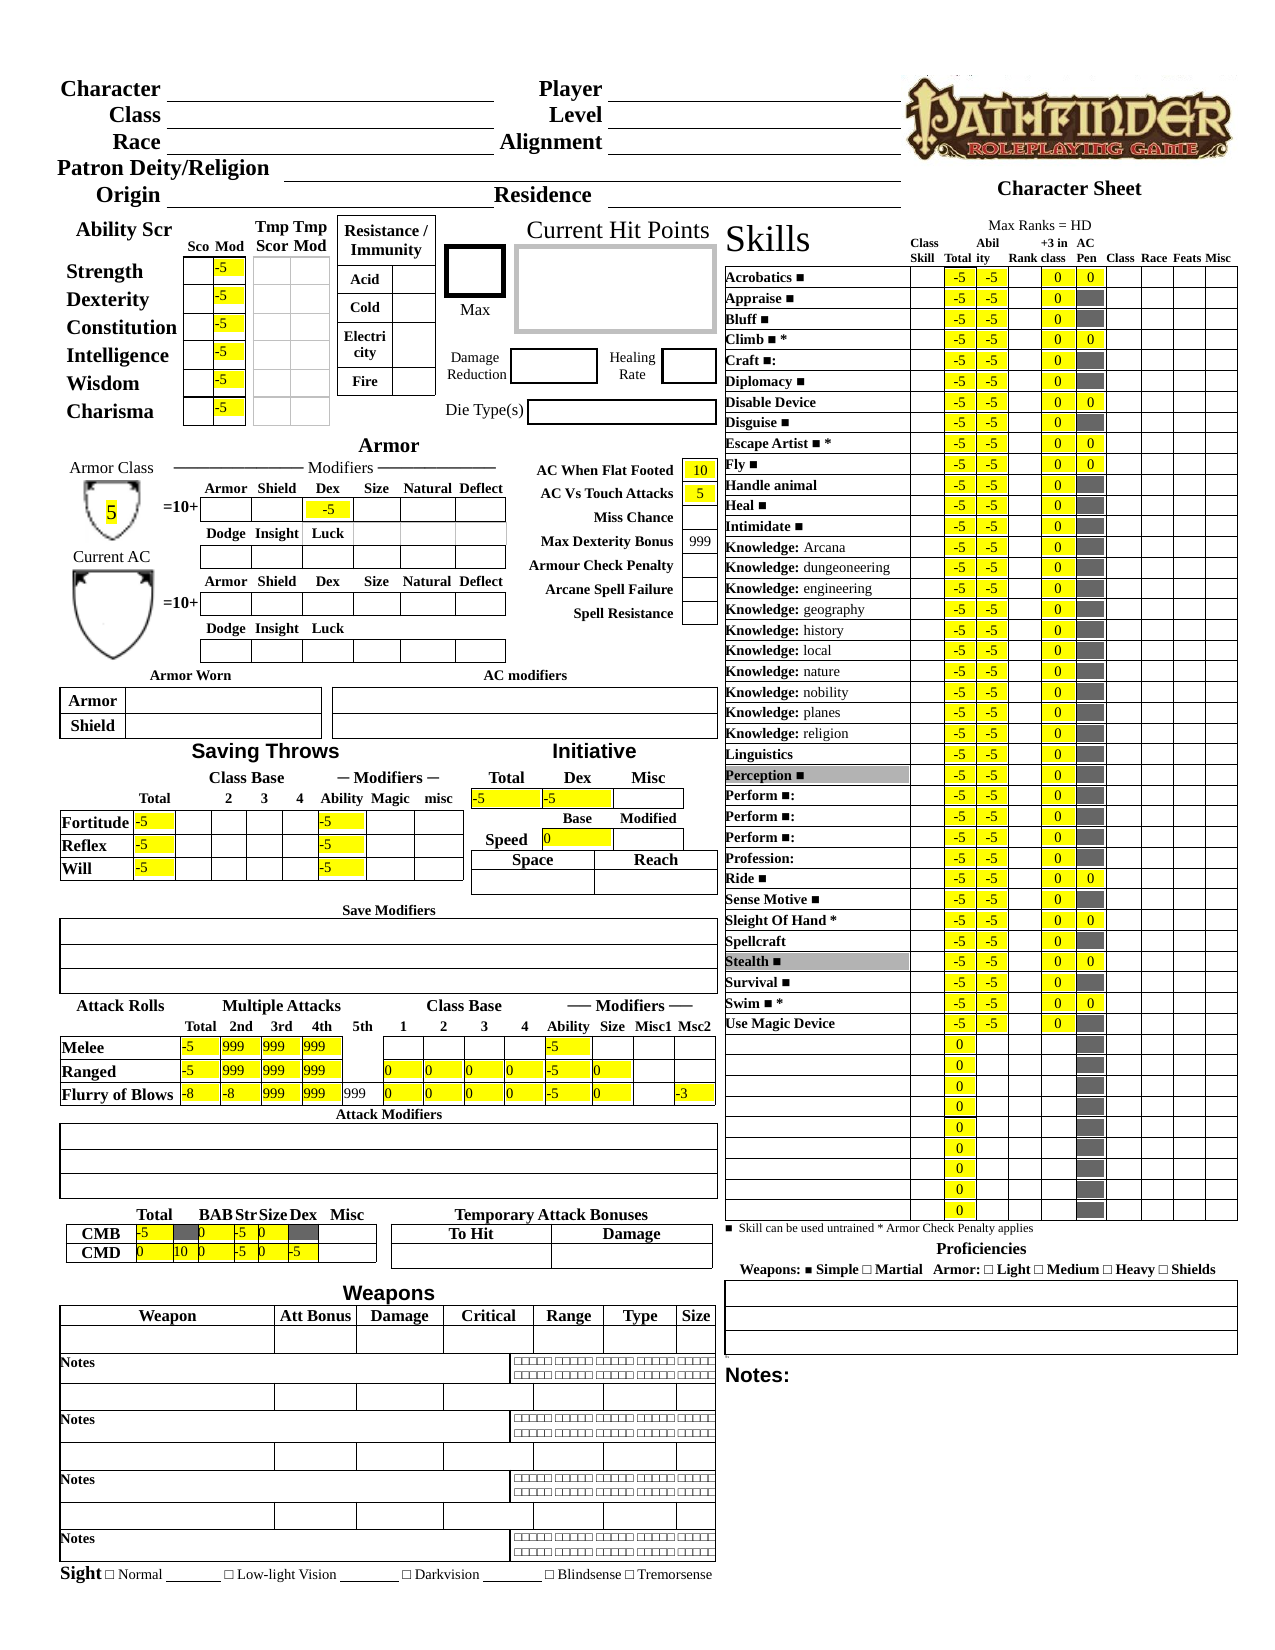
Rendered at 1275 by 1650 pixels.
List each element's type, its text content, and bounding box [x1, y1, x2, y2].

table_header Size [258, 1204, 288, 1223]
table_cell [291, 285, 329, 312]
table_cell [275, 1443, 356, 1469]
table_cell [126, 688, 321, 713]
table_cell Total [134, 788, 175, 810]
table_cell Craft ■: [726, 350, 910, 370]
table_cell [1174, 1200, 1205, 1220]
table_cell [911, 1180, 944, 1199]
table_cell [911, 993, 944, 1013]
table_cell [1142, 537, 1173, 557]
table_header Max Ranks = HD [944, 215, 1137, 235]
table_cell Misc [1205, 235, 1237, 266]
table_cell Msc2 [674, 1016, 715, 1036]
table_cell Sense Motive ■ [726, 889, 910, 909]
table_cell [1009, 371, 1041, 391]
table_cell [911, 350, 944, 370]
text Save Modifiers [60, 901, 717, 918]
table_cell [393, 294, 435, 322]
table_cell [1174, 537, 1205, 557]
table_cell [254, 370, 290, 396]
table_cell [247, 811, 282, 833]
table_cell Strength [65, 256, 183, 284]
table_cell [319, 1225, 376, 1243]
table_cell AC Vs Touch Attacks [506, 481, 682, 505]
table_cell [1206, 537, 1237, 557]
table_cell [401, 498, 455, 521]
table_cell [1142, 267, 1173, 287]
table_cell [61, 1384, 274, 1410]
table_cell Rank [1008, 235, 1041, 266]
table_cell CMB [67, 1225, 136, 1243]
table_cell [911, 267, 944, 287]
table_cell [1174, 869, 1205, 888]
table_cell Dex [302, 480, 353, 497]
table_cell [1009, 620, 1041, 639]
table_header [726, 1281, 1237, 1306]
table_cell [911, 910, 944, 930]
table_cell -999 [303, 1083, 342, 1105]
table_cell -5 [319, 835, 366, 857]
table_cell [1009, 413, 1041, 432]
table_cell [456, 523, 506, 545]
table_cell [393, 266, 435, 293]
table_cell [1107, 1055, 1141, 1075]
table_header [134, 766, 175, 788]
table_cell Spell Resistance [506, 601, 682, 624]
table_cell [604, 1443, 676, 1469]
table_cell [444, 1384, 533, 1410]
table_cell [61, 1326, 274, 1353]
table_header [506, 624, 718, 664]
table_cell [1174, 371, 1205, 391]
table_cell [415, 858, 463, 880]
table_cell [977, 1055, 1008, 1075]
table_cell [1206, 1055, 1237, 1075]
table_cell [401, 523, 455, 545]
table_cell [1107, 993, 1141, 1013]
table_cell Escape Artist ■ * [726, 433, 910, 453]
table_header 10 [683, 459, 717, 481]
table_cell Luck [303, 523, 353, 545]
table_cell [977, 1138, 1008, 1158]
table_cell [1009, 1097, 1041, 1116]
table_cell [1107, 496, 1141, 515]
table_cell Sleight Of Hand * [726, 910, 910, 930]
table_cell [911, 1097, 944, 1116]
table_cell Heal ■ [726, 496, 910, 515]
table_cell [1107, 288, 1141, 308]
text Character Sheet [901, 176, 1237, 200]
table_cell [1107, 910, 1141, 930]
table_cell CMD [67, 1244, 136, 1262]
table_cell Ranged [61, 1060, 180, 1082]
table_cell [1107, 309, 1141, 329]
table_header Skills [725, 215, 910, 266]
table_cell [444, 334, 564, 348]
table_cell [1042, 1097, 1076, 1116]
table_cell [911, 454, 944, 474]
table_cell [1206, 433, 1237, 453]
table_header Dex [542, 766, 613, 788]
table_cell [1142, 869, 1173, 888]
table_cell [1174, 806, 1205, 826]
table_cell [1107, 413, 1141, 432]
table_cell [1142, 516, 1173, 536]
table_header Damage Reduction [444, 348, 510, 384]
table_cell [1174, 1138, 1205, 1158]
table_cell -5 [134, 811, 175, 833]
table_header [329, 215, 337, 424]
table_header Type [604, 1306, 676, 1325]
table_cell [60, 788, 134, 810]
table_cell [1107, 558, 1141, 577]
table_cell Knowledge: engineering [726, 579, 910, 598]
table_cell 0 [593, 1060, 633, 1082]
table_cell [1107, 972, 1141, 992]
table_cell [1206, 371, 1237, 391]
table_cell [1174, 1117, 1205, 1137]
table_header [66, 1204, 136, 1223]
table_cell [726, 1159, 910, 1178]
table_cell Cold [338, 294, 392, 322]
table_cell [212, 858, 246, 880]
table_cell Flurry of Blows [61, 1083, 180, 1105]
table_cell [1009, 330, 1041, 349]
table_cell [1042, 1076, 1076, 1096]
table_cell Modified [613, 809, 683, 828]
table_cell Natural [400, 570, 455, 592]
table_cell [1174, 516, 1205, 536]
table_cell [1142, 931, 1173, 951]
table_cell [1174, 558, 1205, 577]
table_cell [1206, 599, 1237, 619]
table_cell [176, 811, 211, 833]
table_cell [534, 1326, 603, 1353]
table_header AC modifiers [333, 664, 718, 687]
table_cell Armor [200, 480, 251, 497]
table_header [1173, 215, 1205, 235]
table_cell [1009, 1159, 1041, 1178]
table_header Tmp Scor [253, 215, 291, 256]
table_cell [333, 714, 717, 738]
table_cell [424, 1037, 464, 1059]
table_header Total [136, 1204, 173, 1223]
table_cell [61, 1443, 274, 1469]
table_cell [1107, 537, 1141, 557]
picture [901, 75, 1238, 168]
table_cell [1206, 931, 1237, 951]
table_cell [1107, 1159, 1141, 1178]
table_cell [254, 314, 290, 340]
table_cell [1206, 972, 1237, 992]
table_cell 0 [505, 1060, 545, 1082]
table_cell Use Magic Device [726, 1014, 910, 1033]
table_cell Survival ■ [726, 972, 910, 992]
table_cell [367, 858, 414, 880]
table_cell Notes [61, 1471, 509, 1502]
table_cell [1206, 703, 1237, 722]
table_cell [163, 616, 200, 639]
table_cell [1009, 869, 1041, 888]
table_cell Size [592, 1016, 633, 1036]
table_cell [1009, 661, 1041, 681]
table_cell [1009, 1138, 1041, 1158]
table_cell [163, 522, 200, 545]
table_cell [472, 870, 594, 893]
table_cell [726, 1055, 910, 1075]
table_cell [415, 835, 463, 857]
table_header Size [677, 1306, 715, 1325]
table_cell [1206, 641, 1237, 660]
table_cell [1009, 288, 1041, 308]
table_header [506, 244, 514, 298]
table_cell [1009, 641, 1041, 660]
table_header Misc [613, 766, 683, 788]
table_cell Luck [302, 616, 353, 639]
table_cell [911, 475, 944, 494]
table_cell [1142, 599, 1173, 619]
table_cell [60, 567, 163, 664]
table_cell -999 [303, 1060, 342, 1082]
table_cell 0 [543, 829, 613, 850]
table_cell Acrobatics ■ [726, 267, 910, 287]
table_cell [1174, 848, 1205, 868]
table_cell [1009, 993, 1041, 1013]
table_cell Current AC [60, 547, 163, 567]
table_cell [1142, 972, 1173, 992]
table_cell -999 [262, 1083, 302, 1105]
table_cell [1009, 1180, 1041, 1199]
table_cell [384, 1037, 423, 1059]
table_header Space [472, 851, 594, 869]
table_cell Dodge [200, 522, 251, 545]
table_cell [1174, 1014, 1205, 1033]
table_cell -5 [214, 314, 245, 340]
table_cell □□□□□ □□□□□ □□□□□ □□□□□ □□□□□ □□□□□ □□□□□ □□□□□ □□□□□ □□□□□ [511, 1411, 715, 1442]
table_cell [283, 835, 318, 857]
table_cell [1107, 869, 1141, 888]
table_header Sco [183, 215, 213, 256]
table_header Character [57, 75, 167, 101]
table_cell [726, 1138, 910, 1158]
table_cell Alignment [494, 128, 608, 154]
table_cell [1206, 558, 1237, 577]
table_cell Max [444, 298, 506, 334]
table_cell -5 [214, 370, 245, 396]
table_cell Feats [1173, 235, 1205, 266]
table_cell [1009, 910, 1041, 930]
table_header Ability Scr [65, 215, 183, 256]
table_cell Knowledge: history [726, 620, 910, 639]
table_cell [1206, 1180, 1237, 1199]
table_cell [1009, 889, 1041, 909]
table_cell -5 [181, 1037, 220, 1059]
table_cell [911, 1159, 944, 1178]
table_header [444, 425, 717, 433]
table_cell [1042, 1055, 1076, 1075]
table_cell [1107, 889, 1141, 909]
table_cell [677, 1384, 715, 1410]
table_cell Bluff ■ [726, 309, 910, 329]
table_cell [675, 1037, 715, 1059]
table_cell [1174, 1055, 1205, 1075]
text Ss [725, 1355, 1237, 1360]
table_cell [61, 1174, 717, 1198]
table_cell [212, 835, 246, 857]
table_cell [608, 102, 901, 128]
table_cell [1009, 1014, 1041, 1033]
table_cell [1174, 724, 1205, 743]
table_cell [1206, 579, 1237, 598]
table_cell [911, 371, 944, 391]
table_cell [303, 546, 353, 568]
table_cell [1174, 392, 1205, 412]
table_cell [284, 154, 901, 181]
table_cell [1174, 889, 1205, 909]
table_cell Notes [61, 1530, 509, 1561]
table_cell [1107, 1014, 1141, 1033]
table_cell -5 [214, 258, 245, 284]
table_cell [911, 1014, 944, 1033]
table_cell [254, 285, 290, 312]
table_cell [505, 1037, 545, 1059]
table_cell [911, 869, 944, 888]
table_header ─ Modifiers ─ [318, 766, 463, 788]
table_cell [1206, 475, 1237, 494]
table_cell [1142, 371, 1173, 391]
table_header Reach [595, 851, 717, 869]
table_cell [911, 599, 944, 619]
table_cell Size [353, 570, 400, 592]
table_cell [911, 703, 944, 722]
table_header Damage [552, 1225, 712, 1243]
table_cell Disable Device [726, 392, 910, 412]
table_cell Level [494, 101, 608, 128]
table_cell [1107, 1097, 1141, 1116]
table_cell misc [414, 788, 463, 810]
table_cell [1009, 1076, 1041, 1096]
table_cell [1142, 475, 1173, 494]
text ■ Skill can be used untrained * Armor Check Penalty applies [725, 1221, 1237, 1235]
table_header Weapon [61, 1306, 274, 1325]
table_cell [354, 640, 400, 662]
table_cell Knowledge: geography [726, 599, 910, 619]
text Sight □ Normal □ Low-light Vision □ Darkvision □ Blindsense □ Tremorsense [60, 1562, 717, 1584]
table_cell [1009, 806, 1041, 826]
table_cell [1009, 475, 1041, 494]
table_header [321, 664, 332, 687]
table_cell [1142, 1117, 1173, 1137]
table_cell [911, 392, 944, 412]
table_cell [1174, 1159, 1205, 1178]
table_cell Melee [61, 1037, 180, 1059]
table_cell [1009, 682, 1041, 702]
table_cell [1009, 579, 1041, 598]
table_cell Shield [61, 714, 125, 738]
table_cell -8 [181, 1083, 220, 1105]
table_cell [465, 1037, 504, 1059]
table_cell [471, 809, 542, 828]
table_header [598, 348, 603, 384]
table_cell 5 [60, 477, 163, 547]
table_cell [1009, 848, 1041, 868]
table_cell Shield [251, 570, 302, 592]
text Attack Modifiers [60, 1106, 717, 1123]
table_cell Total [180, 1016, 221, 1036]
table_header Str [234, 1204, 258, 1223]
table_cell [911, 413, 944, 432]
table_cell [283, 858, 318, 880]
table_cell [1174, 599, 1205, 619]
table_cell Linguistics [726, 744, 910, 764]
table_cell -5 [546, 1060, 592, 1082]
table_cell 5 [683, 482, 717, 505]
table_cell [726, 1117, 910, 1137]
table_header Damage [357, 1306, 443, 1325]
table_cell [1009, 786, 1041, 805]
table_cell Profession: [726, 848, 910, 868]
table_cell Notes [61, 1354, 509, 1382]
table_header Initiative [471, 739, 717, 766]
table_cell [1142, 703, 1173, 722]
table_cell -5 [181, 1060, 220, 1082]
table_cell [444, 384, 717, 399]
table_cell Max Dexterity Bonus [506, 529, 682, 553]
table_cell [1009, 1035, 1041, 1054]
table_cell [1206, 392, 1237, 412]
table_cell [1174, 952, 1205, 971]
table_cell [1107, 786, 1141, 805]
table_cell [61, 1503, 274, 1529]
table_cell [1042, 1159, 1076, 1178]
table_header [1205, 215, 1237, 235]
table_cell [911, 682, 944, 702]
table_cell [1009, 931, 1041, 951]
table_cell Knowledge: religion [726, 724, 910, 743]
table_cell [1174, 413, 1205, 432]
table_cell [201, 640, 251, 662]
table_cell 0 [384, 1083, 423, 1105]
table_cell [977, 1180, 1008, 1199]
table_cell 0 [593, 1083, 633, 1105]
table_header Current Hit Points [444, 215, 717, 244]
table_cell [604, 1384, 676, 1410]
table_cell [1206, 413, 1237, 432]
table_cell 4 [504, 1016, 545, 1036]
table_cell -5 [214, 398, 245, 424]
table_cell [1009, 703, 1041, 722]
table_cell [163, 545, 200, 569]
table_cell -999 [221, 1060, 261, 1082]
table_cell 0 [465, 1060, 504, 1082]
table_cell [1009, 496, 1041, 515]
table_header AC When Flat Footed [506, 458, 682, 481]
table_cell [911, 288, 944, 308]
table_cell [1206, 267, 1237, 287]
table_cell 0 [384, 1060, 423, 1082]
table_cell [593, 1037, 633, 1059]
table_cell [319, 1244, 376, 1262]
table_cell [1107, 848, 1141, 868]
table_cell -5 [214, 285, 245, 312]
table_cell [1107, 1117, 1141, 1137]
table_cell Class Skill [910, 235, 944, 266]
table_cell [726, 1307, 1237, 1330]
table_header [246, 215, 253, 424]
table_cell [1174, 309, 1205, 329]
table_cell [357, 1443, 443, 1469]
table_cell Misc1 [633, 1016, 674, 1036]
table_header Resistance / Immunity [338, 216, 435, 265]
table_cell [1009, 1117, 1041, 1137]
table_cell Reflex [61, 835, 133, 857]
table_cell Perform ■: [726, 786, 910, 805]
table_cell [357, 1326, 443, 1353]
table_header Critical [444, 1306, 533, 1325]
table_cell [1142, 724, 1173, 743]
table_cell [911, 806, 944, 826]
table_cell Fire [338, 368, 392, 395]
table_cell [608, 182, 901, 207]
table_cell [1206, 1076, 1237, 1096]
table_cell [911, 641, 944, 660]
table_cell [604, 1326, 676, 1353]
table_cell [534, 1503, 603, 1529]
table_cell [456, 498, 505, 521]
table_cell +3 in class [1041, 235, 1076, 266]
table_cell [1206, 1097, 1237, 1116]
table_cell [1206, 661, 1237, 681]
table_cell [1107, 454, 1141, 474]
text Weapons: ■ Simple □ Martial Armor: □ Light □ Medium □ Heavy □ Shields [725, 1261, 1237, 1277]
table_cell [1142, 579, 1173, 598]
table_cell [354, 546, 400, 568]
table_cell [1142, 309, 1173, 329]
table_cell 3 [246, 788, 282, 810]
table_cell [61, 945, 717, 968]
table_cell [1174, 620, 1205, 639]
table_cell Residence [494, 182, 608, 207]
table_cell [1206, 1014, 1237, 1033]
table_cell [1107, 350, 1141, 370]
table_cell [201, 593, 251, 615]
table_cell 3rd [261, 1016, 302, 1036]
table_cell 4 [282, 788, 318, 810]
table_cell [175, 788, 211, 810]
table_cell 2 [211, 788, 246, 810]
table_cell [1107, 392, 1141, 412]
table_cell Ability [545, 1016, 592, 1036]
table_cell [1107, 330, 1141, 349]
table_cell Deflect [455, 480, 506, 497]
table_cell -999 [221, 1037, 261, 1059]
table_cell [1206, 786, 1237, 805]
table_cell [163, 570, 200, 592]
table_cell [1107, 641, 1141, 660]
table_header Range [534, 1306, 603, 1325]
table_cell [254, 258, 290, 284]
table_cell [911, 579, 944, 598]
table_cell [1009, 516, 1041, 536]
table_cell [343, 1036, 383, 1082]
table_cell [1142, 1138, 1173, 1158]
text Armor [60, 433, 717, 457]
table_cell [1174, 288, 1205, 308]
table_cell -5 [546, 1083, 592, 1105]
table_cell [1142, 413, 1173, 432]
table_header [60, 215, 337, 433]
table_cell [614, 829, 683, 850]
table_cell [911, 537, 944, 557]
table_cell [1174, 931, 1205, 951]
table_cell [911, 620, 944, 639]
table_cell [677, 1503, 715, 1529]
table_cell Acid [338, 266, 392, 293]
table_cell [1142, 1076, 1173, 1096]
table_cell [1107, 579, 1141, 598]
table_cell Race [57, 128, 167, 154]
table_cell Knowledge: nature [726, 661, 910, 681]
table_cell Armor [200, 570, 251, 592]
table_cell [1107, 952, 1141, 971]
table_cell [1174, 641, 1205, 660]
table_cell [1107, 703, 1141, 722]
table_cell [1042, 1035, 1076, 1054]
table_cell Insight [251, 522, 302, 545]
table_cell [911, 1117, 944, 1137]
table_cell [1009, 309, 1041, 329]
table_cell [1142, 848, 1173, 868]
table_cell [1009, 537, 1041, 557]
table_cell [1142, 993, 1173, 1013]
table_cell [393, 323, 435, 367]
table_header Class Base [175, 766, 318, 788]
table_cell [393, 368, 435, 395]
table_cell Race [1141, 235, 1173, 266]
table_cell -5 [546, 1037, 592, 1059]
table_cell Armour Check Penalty [506, 553, 682, 577]
table_cell [1107, 765, 1141, 785]
table_cell [401, 546, 455, 568]
table_cell [911, 827, 944, 847]
table_cell [726, 1180, 910, 1199]
table_cell AC Pen [1076, 235, 1106, 266]
table_cell [1174, 993, 1205, 1013]
table_cell [1107, 931, 1141, 951]
table_cell [254, 341, 290, 368]
table_header Attack Rolls [60, 994, 180, 1016]
table_cell [322, 713, 332, 738]
table_cell [1206, 682, 1237, 702]
table_cell [911, 931, 944, 951]
table_cell Constitution [65, 313, 183, 340]
table_cell [1206, 765, 1237, 785]
table_header [1137, 215, 1173, 235]
table_cell =10+ [163, 497, 200, 522]
table_cell [677, 1326, 715, 1353]
table_cell [1107, 599, 1141, 619]
table_cell 0 [465, 1083, 504, 1105]
table_cell [392, 1244, 551, 1267]
table_cell [911, 786, 944, 805]
table_header [608, 75, 901, 101]
table_cell Insight [251, 616, 302, 639]
table_cell [1107, 1180, 1141, 1199]
table_cell Dex [302, 570, 353, 592]
table_cell [552, 1244, 712, 1267]
table_header BAB [198, 1204, 234, 1223]
table_cell [1206, 1200, 1237, 1220]
table_cell 999 [683, 530, 717, 553]
table_cell -999 [303, 1037, 342, 1059]
table_cell Perform ■: [726, 827, 910, 847]
table_cell [911, 744, 944, 764]
table_cell [1174, 1097, 1205, 1116]
table_cell [677, 1443, 715, 1469]
table_header [60, 1199, 385, 1281]
table_cell [1142, 620, 1173, 639]
table_cell [1206, 827, 1237, 847]
table_cell Armor [61, 688, 125, 713]
table_cell [1107, 744, 1141, 764]
table_cell [911, 724, 944, 743]
table_cell Base [542, 809, 613, 828]
table_cell [1142, 744, 1173, 764]
table_cell [1174, 972, 1205, 992]
table_cell [977, 1076, 1008, 1096]
table_header [519, 249, 712, 329]
table_cell [1142, 682, 1173, 702]
table_cell [1142, 1159, 1173, 1178]
table_cell 1 [383, 1016, 423, 1036]
subtitle Weapons [60, 1281, 717, 1305]
table_cell [1174, 1076, 1205, 1096]
table_cell [977, 1117, 1008, 1137]
table_cell [1206, 620, 1237, 639]
table_cell [126, 714, 321, 738]
table_cell [291, 398, 329, 424]
table_cell [1142, 661, 1173, 681]
table_header Mod [213, 215, 246, 256]
table_cell -5 [134, 858, 175, 880]
table_cell [201, 498, 251, 521]
table_cell 4th [302, 1016, 342, 1036]
table_cell [683, 554, 717, 577]
table_cell [444, 1443, 533, 1469]
table_cell [1042, 1180, 1076, 1199]
table_cell [400, 616, 455, 639]
table_cell [1206, 350, 1237, 370]
table_cell [184, 285, 213, 312]
table_cell [911, 661, 944, 681]
table_cell [1206, 724, 1237, 743]
table_cell [977, 1035, 1008, 1054]
table_cell [634, 1083, 674, 1105]
table_cell [322, 687, 332, 713]
table_header [449, 249, 501, 293]
table_cell Disguise ■ [726, 413, 910, 432]
table_cell [1009, 392, 1041, 412]
table_cell [184, 258, 213, 284]
table_cell [1174, 682, 1205, 702]
table_cell [1206, 744, 1237, 764]
table_cell [303, 593, 353, 615]
table_cell -999 [262, 1060, 302, 1082]
table_cell [291, 314, 329, 340]
table_cell [1009, 267, 1041, 287]
table_cell [529, 401, 715, 423]
table_cell [357, 1384, 443, 1410]
table_cell [1142, 1055, 1173, 1075]
table_cell Magic [366, 788, 414, 810]
table_cell [911, 309, 944, 329]
table_cell [1009, 454, 1041, 474]
table_cell 0 [424, 1060, 464, 1082]
table_cell [634, 1060, 674, 1082]
table_cell -5 [214, 341, 245, 368]
table_cell [911, 558, 944, 577]
table_cell Notes [61, 1411, 509, 1442]
table_cell [1206, 1159, 1237, 1178]
table_cell [201, 546, 251, 568]
table_cell [977, 1200, 1008, 1220]
table_cell [1174, 350, 1205, 370]
table_cell [911, 889, 944, 909]
table_cell Patron Deity/Religion [57, 154, 284, 181]
table_cell [354, 498, 400, 521]
table_cell Swim ■ * [726, 993, 910, 1013]
table_cell Diplomacy ■ [726, 371, 910, 391]
table_cell [1107, 433, 1141, 453]
table_cell [534, 1443, 603, 1469]
table_cell [1174, 330, 1205, 349]
table_header Saving Throws [60, 739, 471, 766]
table_cell -8 [221, 1083, 261, 1105]
table_cell Fly ■ [726, 454, 910, 474]
table_cell [1206, 288, 1237, 308]
table_header [61, 1124, 717, 1148]
table_cell □□□□□ □□□□□ □□□□□ □□□□□ □□□□□ □□□□□ □□□□□ □□□□□ □□□□□ □□□□□ [511, 1354, 715, 1382]
table_cell [1009, 433, 1041, 453]
table_cell [1107, 827, 1141, 847]
table_cell [1142, 889, 1173, 909]
table_cell [1206, 806, 1237, 826]
table_cell [1107, 475, 1141, 494]
table_cell [1206, 1117, 1237, 1137]
table_cell [1206, 496, 1237, 515]
table_cell [333, 688, 717, 713]
table_cell [911, 496, 944, 515]
table_cell [60, 1016, 180, 1036]
table_cell Shield [251, 480, 302, 497]
table_cell [911, 433, 944, 453]
table_cell Appraise ■ [726, 288, 910, 308]
table_cell [1206, 993, 1237, 1013]
table_cell [1107, 724, 1141, 743]
table_cell [1174, 661, 1205, 681]
table_header Player [494, 75, 608, 101]
table_cell 0 [424, 1083, 464, 1105]
table_cell [1142, 827, 1173, 847]
table_cell [252, 593, 302, 615]
table_header [61, 919, 717, 944]
table_header Total [471, 766, 542, 788]
table_cell [1107, 1200, 1141, 1220]
table_cell [252, 498, 302, 521]
table_header [167, 75, 494, 101]
table_cell 3 [464, 1016, 504, 1036]
table_cell Deflect [455, 570, 506, 592]
table_cell [1142, 1180, 1173, 1199]
table_cell [683, 766, 717, 850]
table_cell [911, 1076, 944, 1096]
table_cell [634, 1037, 674, 1059]
table_cell Die Type(s) [444, 399, 527, 425]
table_cell [1142, 392, 1173, 412]
table_cell [608, 129, 901, 154]
table_cell [444, 1326, 533, 1353]
table_cell [564, 334, 717, 348]
table_cell Total [944, 235, 976, 266]
table_cell [1174, 1035, 1205, 1054]
table_cell [291, 258, 329, 284]
table_cell [1042, 1117, 1076, 1137]
table_cell [176, 835, 211, 857]
table_cell Ability [318, 788, 366, 810]
table_cell [1206, 869, 1237, 888]
table_cell □□□□□ □□□□□ □□□□□ □□□□□ □□□□□ □□□□□ □□□□□ □□□□□ □□□□□ □□□□□ [511, 1471, 715, 1502]
table_cell [1142, 1035, 1173, 1054]
table_cell [911, 330, 944, 349]
table_cell Miss Chance [506, 505, 682, 529]
table_cell [1142, 1014, 1173, 1033]
table_cell [247, 835, 282, 857]
table_cell Dodge [200, 616, 251, 639]
table_cell [1174, 910, 1205, 930]
table_cell [1009, 724, 1041, 743]
table_cell [1206, 454, 1237, 474]
table_cell [1174, 744, 1205, 764]
table_cell [1174, 786, 1205, 805]
table_cell [1009, 972, 1041, 992]
table_cell [1142, 558, 1173, 577]
table_cell [1107, 267, 1141, 287]
table_cell [1009, 744, 1041, 764]
table_cell [911, 516, 944, 536]
table_cell [683, 506, 717, 529]
table_cell [1142, 806, 1173, 826]
table_cell -999 [343, 1083, 383, 1105]
table_cell [367, 835, 414, 857]
table_cell [1107, 1138, 1141, 1158]
table_header [436, 215, 444, 395]
table_header Misc [318, 1204, 376, 1223]
table_cell [1174, 496, 1205, 515]
table_cell [1009, 599, 1041, 619]
table_cell -999 [262, 1037, 302, 1059]
table_cell Natural [400, 480, 455, 497]
table_cell Intelligence [65, 340, 183, 368]
table_cell [1009, 1055, 1041, 1075]
table_cell [911, 1138, 944, 1158]
table_header Dex [288, 1204, 318, 1223]
table_cell □□□□□ □□□□□ □□□□□ □□□□□ □□□□□ □□□□□ □□□□□ □□□□□ □□□□□ □□□□□ [511, 1530, 715, 1561]
table_cell [456, 546, 505, 568]
table_cell [911, 952, 944, 971]
table_cell [1142, 952, 1173, 971]
table_cell 0 [505, 1083, 545, 1105]
table_cell [167, 102, 494, 128]
table_header ─────────── Modifiers ────────── [163, 458, 506, 480]
table_header ── Modifiers ── [545, 994, 715, 1016]
table_header Tmp Mod [291, 215, 329, 256]
table_cell -5 [319, 858, 366, 880]
table_cell [1142, 641, 1173, 660]
table_cell [977, 1159, 1008, 1178]
table_cell [184, 341, 213, 368]
table_cell [1174, 433, 1205, 453]
table_cell [254, 398, 290, 424]
table_cell [275, 1503, 356, 1529]
table_cell Size [353, 480, 400, 497]
table_cell [252, 640, 302, 662]
table_cell [726, 1331, 1237, 1354]
table_cell [303, 640, 353, 662]
table_cell [1042, 1200, 1076, 1220]
table_cell [1206, 848, 1237, 868]
table_cell Knowledge: planes [726, 703, 910, 722]
table_cell [1142, 1200, 1173, 1220]
table_cell [163, 639, 200, 663]
table_cell [726, 1076, 910, 1096]
table_cell =10+ [163, 593, 200, 616]
table_cell [1142, 765, 1173, 785]
table_cell Knowledge: nobility [726, 682, 910, 702]
table_cell Class [57, 101, 167, 128]
table_cell [176, 858, 211, 880]
table_cell [1009, 952, 1041, 971]
table_cell [291, 341, 329, 368]
table_cell [683, 602, 717, 624]
table_cell [252, 546, 302, 568]
table_cell [595, 870, 717, 893]
table_cell [167, 129, 494, 154]
table_cell [1142, 454, 1173, 474]
table_cell [977, 1097, 1008, 1116]
table_cell [1142, 330, 1173, 349]
table_cell [1009, 827, 1041, 847]
table_cell 5th [342, 1016, 383, 1036]
table_cell Electricity [338, 323, 392, 367]
table_cell [675, 1060, 715, 1082]
table_header [338, 395, 444, 433]
table_cell [1206, 516, 1237, 536]
table_cell [911, 848, 944, 868]
table_cell Class [1106, 235, 1141, 266]
table_cell Speed [471, 828, 542, 850]
table_cell [167, 181, 494, 207]
table_cell -5 [319, 811, 366, 833]
table_cell [455, 616, 506, 639]
table_cell -5 [134, 835, 175, 857]
table_cell [212, 811, 246, 833]
table_cell [911, 765, 944, 785]
table_cell [444, 1503, 533, 1529]
table_cell -3 [675, 1083, 715, 1105]
table_cell [1042, 1138, 1076, 1158]
table_cell [1009, 558, 1041, 577]
table_cell [275, 1384, 356, 1410]
table_cell [726, 1035, 910, 1054]
table_cell [401, 593, 455, 615]
table_cell [1107, 371, 1141, 391]
table_cell Perform ■: [726, 806, 910, 826]
table_cell [1206, 330, 1237, 349]
table_header [173, 1204, 198, 1223]
table_cell Origin [57, 181, 167, 207]
table_cell [1009, 350, 1041, 370]
table_cell [184, 314, 213, 340]
table_cell [1107, 1035, 1141, 1054]
table_cell [353, 616, 400, 639]
table_cell [1206, 1138, 1237, 1158]
table_cell [1107, 1076, 1141, 1096]
table_cell [357, 1503, 443, 1529]
table_cell [1174, 703, 1205, 722]
table_cell [1206, 910, 1237, 930]
table_cell [911, 972, 944, 992]
table_header [910, 215, 944, 235]
table_cell [1174, 475, 1205, 494]
table_cell [184, 370, 213, 396]
table_cell [61, 1150, 717, 1173]
table_cell [534, 1384, 603, 1410]
table_cell [1142, 288, 1173, 308]
table_cell [415, 811, 463, 833]
table_header Att Bonus [275, 1306, 356, 1325]
table_cell [1206, 889, 1237, 909]
table_cell Arcane Spell Failure [506, 577, 682, 601]
table_header Armor Worn [60, 664, 321, 687]
table_cell Charisma [65, 396, 183, 424]
table_cell 2nd [221, 1016, 261, 1036]
table_cell Ride ■ [726, 869, 910, 888]
table_cell [61, 969, 717, 993]
table_cell [1009, 1200, 1041, 1220]
table_cell [456, 640, 505, 662]
table_cell [1009, 765, 1041, 785]
table_cell [1206, 1035, 1237, 1054]
table_cell Knowledge: Arcana [726, 537, 910, 557]
table_cell [1174, 454, 1205, 474]
table_header Healing Rate [603, 348, 661, 384]
table_cell [1142, 496, 1173, 515]
table_cell Will [61, 858, 133, 880]
table_cell [1206, 309, 1237, 329]
table_cell 2 [423, 1016, 464, 1036]
table_cell [1142, 910, 1173, 930]
table_cell [367, 811, 414, 833]
table_cell [1107, 661, 1141, 681]
table_cell [1142, 350, 1173, 370]
table_cell Intimidate ■ [726, 516, 910, 536]
table_cell Climb ■ * [726, 330, 910, 349]
table_cell [1107, 516, 1141, 536]
table_cell [683, 578, 717, 601]
table_cell [1142, 786, 1173, 805]
table_cell [1206, 952, 1237, 971]
table_cell [1174, 765, 1205, 785]
table_cell [911, 1055, 944, 1075]
table_cell [1174, 579, 1205, 598]
table_cell [726, 1200, 910, 1220]
table_cell Fortitude [61, 811, 133, 833]
subtitle Proficiencies [725, 1238, 1237, 1258]
table_cell [1107, 682, 1141, 702]
table_cell Knowledge: dungeoneering [726, 558, 910, 577]
table_cell [506, 298, 514, 334]
table_cell [471, 895, 717, 901]
table_cell [401, 640, 455, 662]
table_header Temporary Attack Bonuses [385, 1199, 717, 1281]
subtitle Notes: [725, 1363, 1237, 1387]
table_cell Spellcraft [726, 931, 910, 951]
table_cell [456, 593, 505, 615]
table_header [664, 350, 715, 382]
table_cell Wisdom [65, 369, 183, 396]
table_cell [354, 523, 400, 545]
table_cell [1107, 806, 1141, 826]
table_cell [1174, 267, 1205, 287]
table_cell [1142, 433, 1173, 453]
table_header [60, 766, 134, 788]
table_header To Hit [392, 1225, 551, 1243]
table_cell [184, 398, 213, 424]
table_cell [60, 766, 471, 901]
table_cell [163, 480, 200, 497]
table_cell [283, 811, 318, 833]
table_cell [911, 1200, 944, 1220]
table_cell Abil ity [976, 235, 1008, 266]
table_cell [726, 1097, 910, 1116]
table_cell -5 [303, 498, 353, 521]
table_cell [247, 858, 282, 880]
table_cell [1142, 1097, 1173, 1116]
table_header Class Base [383, 994, 545, 1016]
table_cell [614, 789, 683, 808]
table_cell [275, 1326, 356, 1353]
table_cell [1174, 1180, 1205, 1199]
table_cell Knowledge: local [726, 641, 910, 660]
table_cell [911, 1035, 944, 1054]
table_cell [291, 370, 329, 396]
table_cell [604, 1503, 676, 1529]
table_cell [1174, 827, 1205, 847]
table_cell Dexterity [65, 284, 183, 312]
table_cell [354, 593, 400, 615]
table_cell Handle animal [726, 475, 910, 494]
table_header [512, 350, 596, 382]
table_cell [1107, 620, 1141, 639]
table_header Multiple Attacks [180, 994, 383, 1016]
